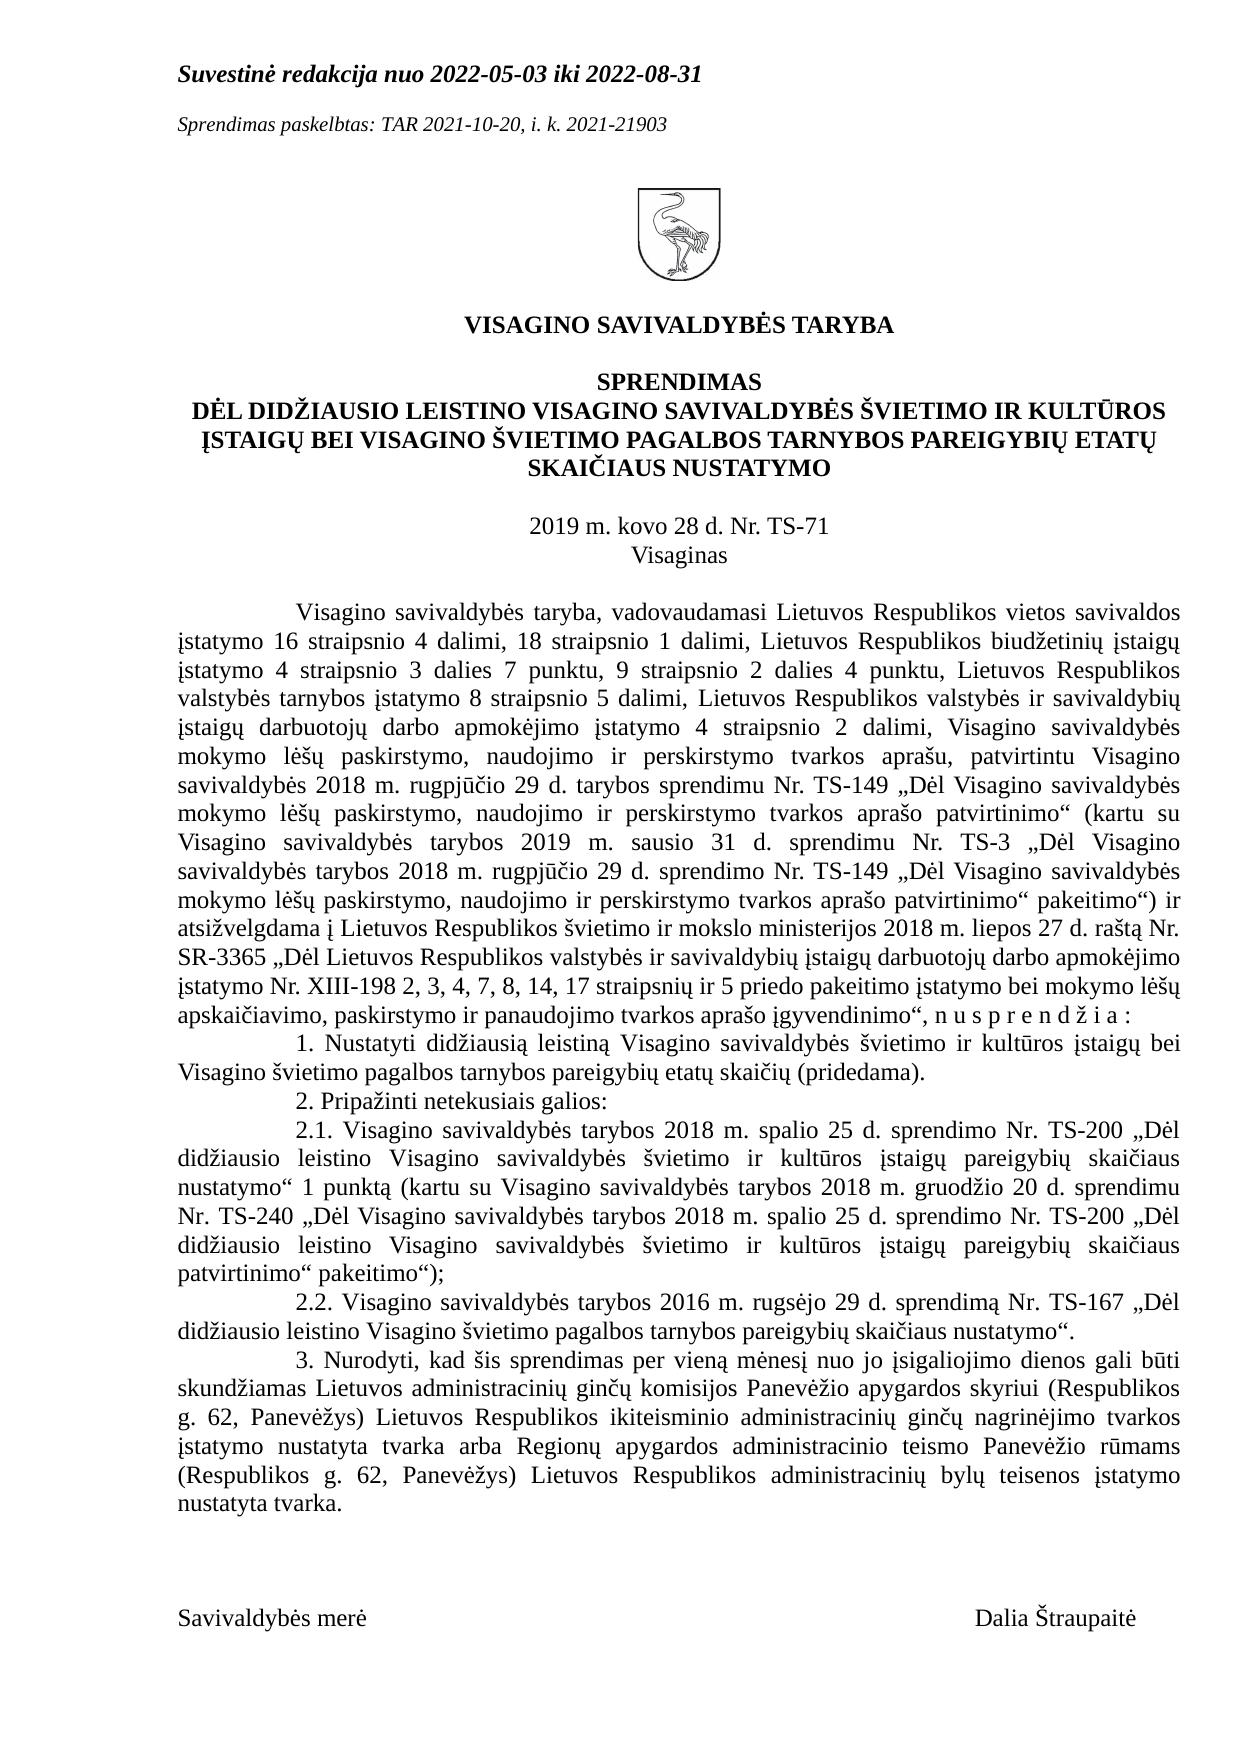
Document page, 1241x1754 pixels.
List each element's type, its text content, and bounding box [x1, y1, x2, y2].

text Dėl didžiausio leistino visagino savivaldybės švietimo ir kultūros įstaigų bei visagino švietimo pagalbos tarnybos pareigybių ETATŲ skaičiaus NUSTATYMO [177, 396, 1181, 482]
text Sprendimas paskelbtas: TAR 2021-10-20, i. k. 2021-21903 [177, 112, 1181, 136]
text Visagino savivaldybės taryba, vadovaudamasi Lietuvos Respublikos vietos savivaldos įstatymo 16 straipsnio 4 dalimi, 18 straipsnio 1 dalimi, Lietuvos Respublikos biudžetinių įstaigų įstatymo 4 straipsnio 3 dalies 7 punktu, 9 straipsnio 2 dalies 4 punktu, Lietuvos Respublikos valstybės tarnybos įstatymo 8 straipsnio 5 dalimi, Lietuvos Respublikos valstybės ir savivaldybių įstaigų darbuotojų darbo apmokėjimo įstatymo 4 straipsnio 2 dalimi, Visagino savivaldybės mokymo lėšų paskirstymo, naudojimo ir perskirstymo tvarkos aprašu, patvirtintu Visagino savivaldybės 2018 m. rugpjūčio 29 d. tarybos sprendimu Nr. TS-149 „Dėl Visagino savivaldybės mokymo lėšų paskirstymo, naudojimo ir perskirstymo tvarkos aprašo patvirtinimo“ (kartu su Visagino savivaldybės tarybos 2019 m. sausio 31 d. sprendimu Nr. TS-3 „Dėl Visagino savivaldybės tarybos 2018 m. rugpjūčio 29 d. sprendimo Nr. TS-149 „Dėl Visagino savivaldybės mokymo lėšų paskirstymo, naudojimo ir perskirstymo tvarkos aprašo patvirtinimo“ pakeitimo“) ir atsižvelgdama į Lietuvos Respublikos švietimo ir mokslo ministerijos 2018 m. liepos 27 d. raštą Nr. SR-3365 „Dėl Lietuvos Respublikos valstybės ir savivaldybių įstaigų darbuotojų darbo apmokėjimo įstatymo Nr. XIII-198 2, 3, 4, 7, 8, 14, 17 straipsnių ir 5 priedo pakeitimo įstatymo bei mokymo lėšų apskaičiavimo, paskirstymo ir panaudojimo tvarkos aprašo įgyvendinimo“, nusprendžia: [177, 597, 1181, 1028]
text Savivaldybės merė Dalia Štraupaitė [177, 1603, 1181, 1632]
text Suvestinė redakcija nuo 2022-05-03 iki 2022-08-31 [177, 59, 1181, 88]
text 1. Nustatyti didžiausią leistiną Visagino savivaldybės švietimo ir kultūros įstaigų bei Visagino švietimo pagalbos tarnybos pareigybių etatų skaičių (pridedama). [177, 1028, 1181, 1086]
text Visagino savivaldybės taryba [177, 310, 1181, 338]
text sprendimas [177, 367, 1181, 396]
text 2019 m. kovo 28 d. Nr. TS-71 [177, 511, 1181, 540]
text 2.1. Visagino savivaldybės tarybos 2018 m. spalio 25 d. sprendimo Nr. TS-200 „Dėl didžiausio leistino Visagino savivaldybės švietimo ir kultūros įstaigų pareigybių skaičiaus nustatymo“ 1 punktą (kartu su Visagino savivaldybės tarybos 2018 m. gruodžio 20 d. sprendimu Nr. TS-240 „Dėl Visagino savivaldybės tarybos 2018 m. spalio 25 d. sprendimo Nr. TS-200 „Dėl didžiausio leistino Visagino savivaldybės švietimo ir kultūros įstaigų pareigybių skaičiaus patvirtinimo“ pakeitimo“); [177, 1115, 1181, 1287]
text 2. Pripažinti netekusiais galios: [177, 1086, 1181, 1115]
text 2.2. Visagino savivaldybės tarybos 2016 m. rugsėjo 29 d. sprendimą Nr. TS-167 „Dėl didžiausio leistino Visagino švietimo pagalbos tarnybos pareigybių skaičiaus nustatymo“. [177, 1287, 1181, 1345]
text Visaginas [177, 540, 1181, 568]
text 3. Nurodyti, kad šis sprendimas per vieną mėnesį nuo jo įsigaliojimo dienos gali būti skundžiamas Lietuvos administracinių ginčų komisijos Panevėžio apygardos skyriui (Respublikos g. 62, Panevėžys) Lietuvos Respublikos ikiteisminio administracinių ginčų nagrinėjimo tvarkos įstatymo nustatyta tvarka arba Regionų apygardos administracinio teismo Panevėžio rūmams (Respublikos g. 62, Panevėžys) Lietuvos Respublikos administracinių bylų teisenos įstatymo nustatyta tvarka. [177, 1345, 1181, 1517]
